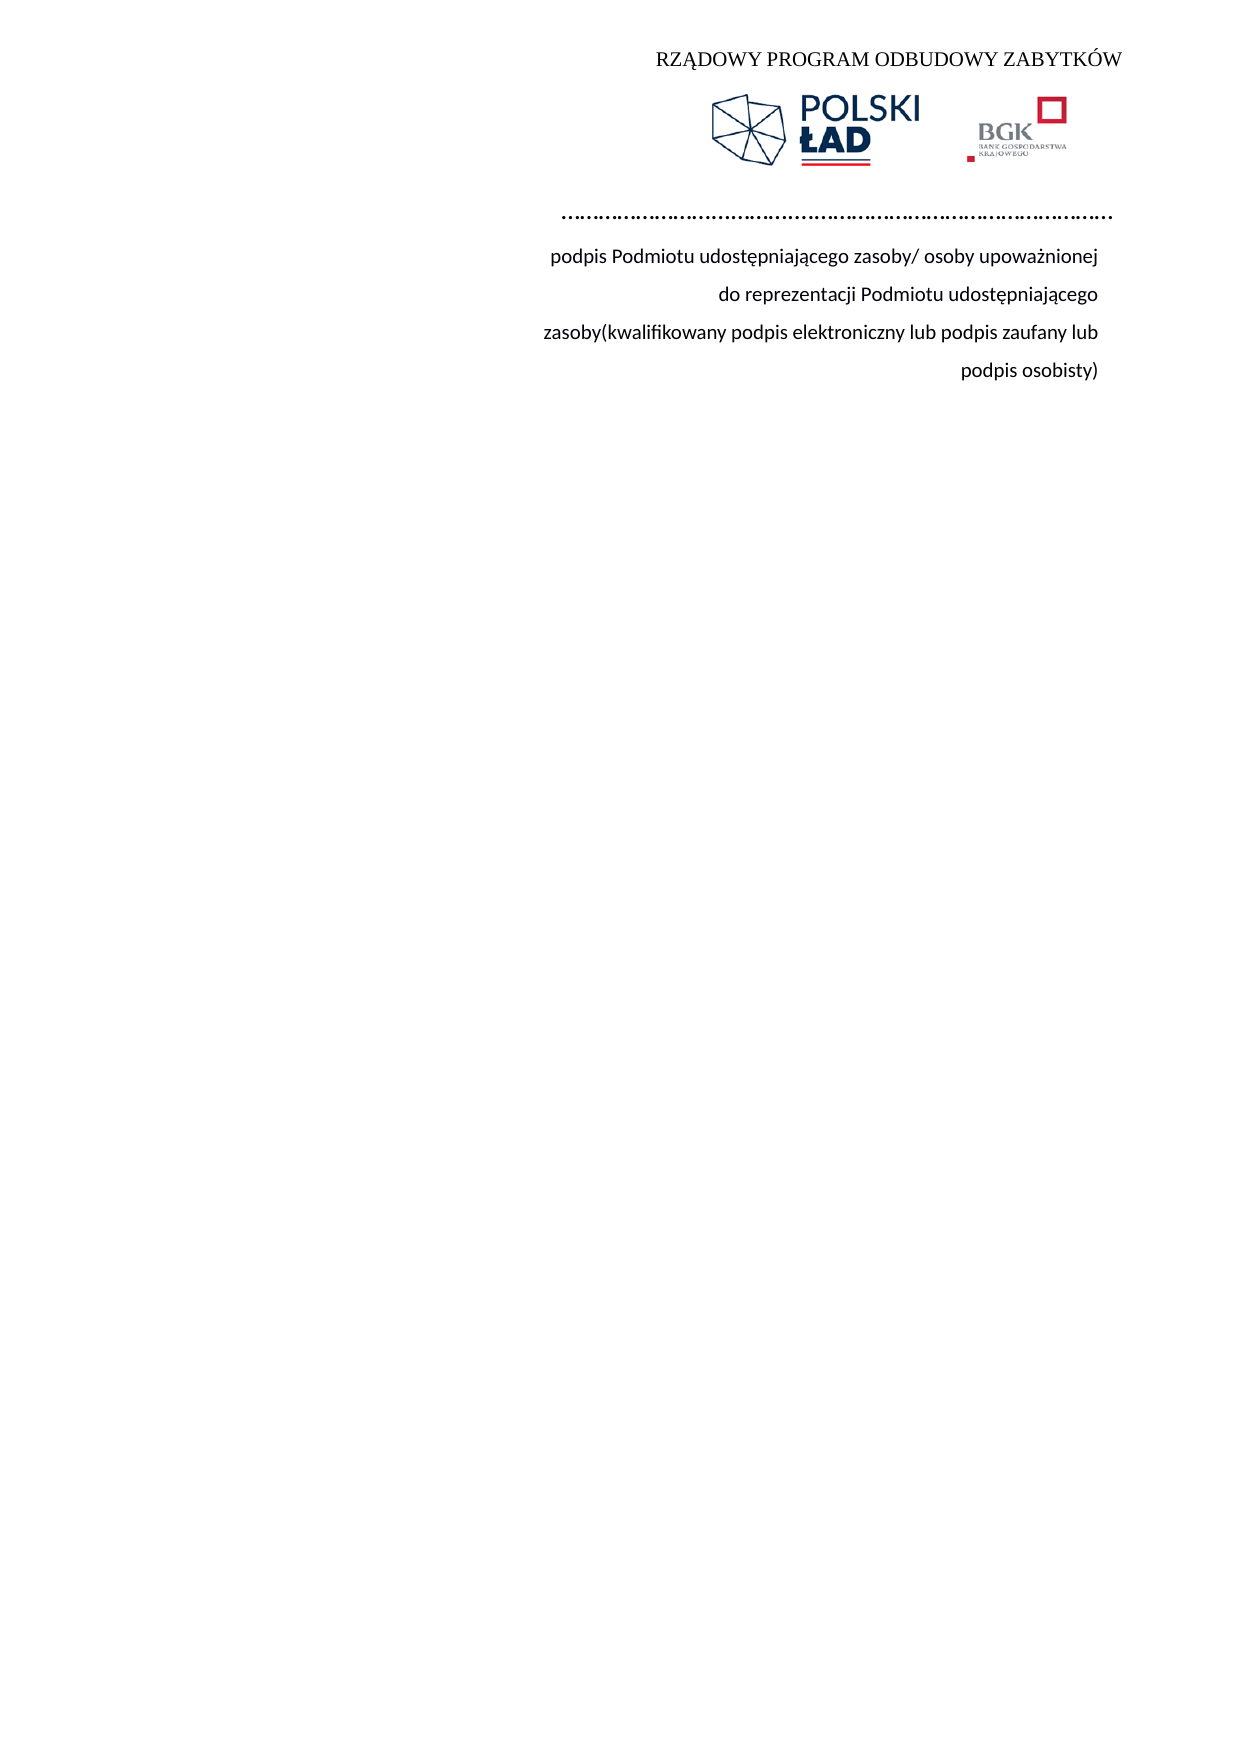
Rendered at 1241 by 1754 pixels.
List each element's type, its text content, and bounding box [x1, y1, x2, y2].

text ……………………...………....………………………………………… [118, 193, 1122, 226]
text podpis Podmiotu udostępniającego zasoby/ osoby upoważnionej do reprezentacji Podmiotu udostępniającego zasoby(kwalifikowany podpis elektroniczny lub podpis zaufany lub podpis osobisty) [532, 243, 1098, 383]
picture [705, 84, 1075, 174]
